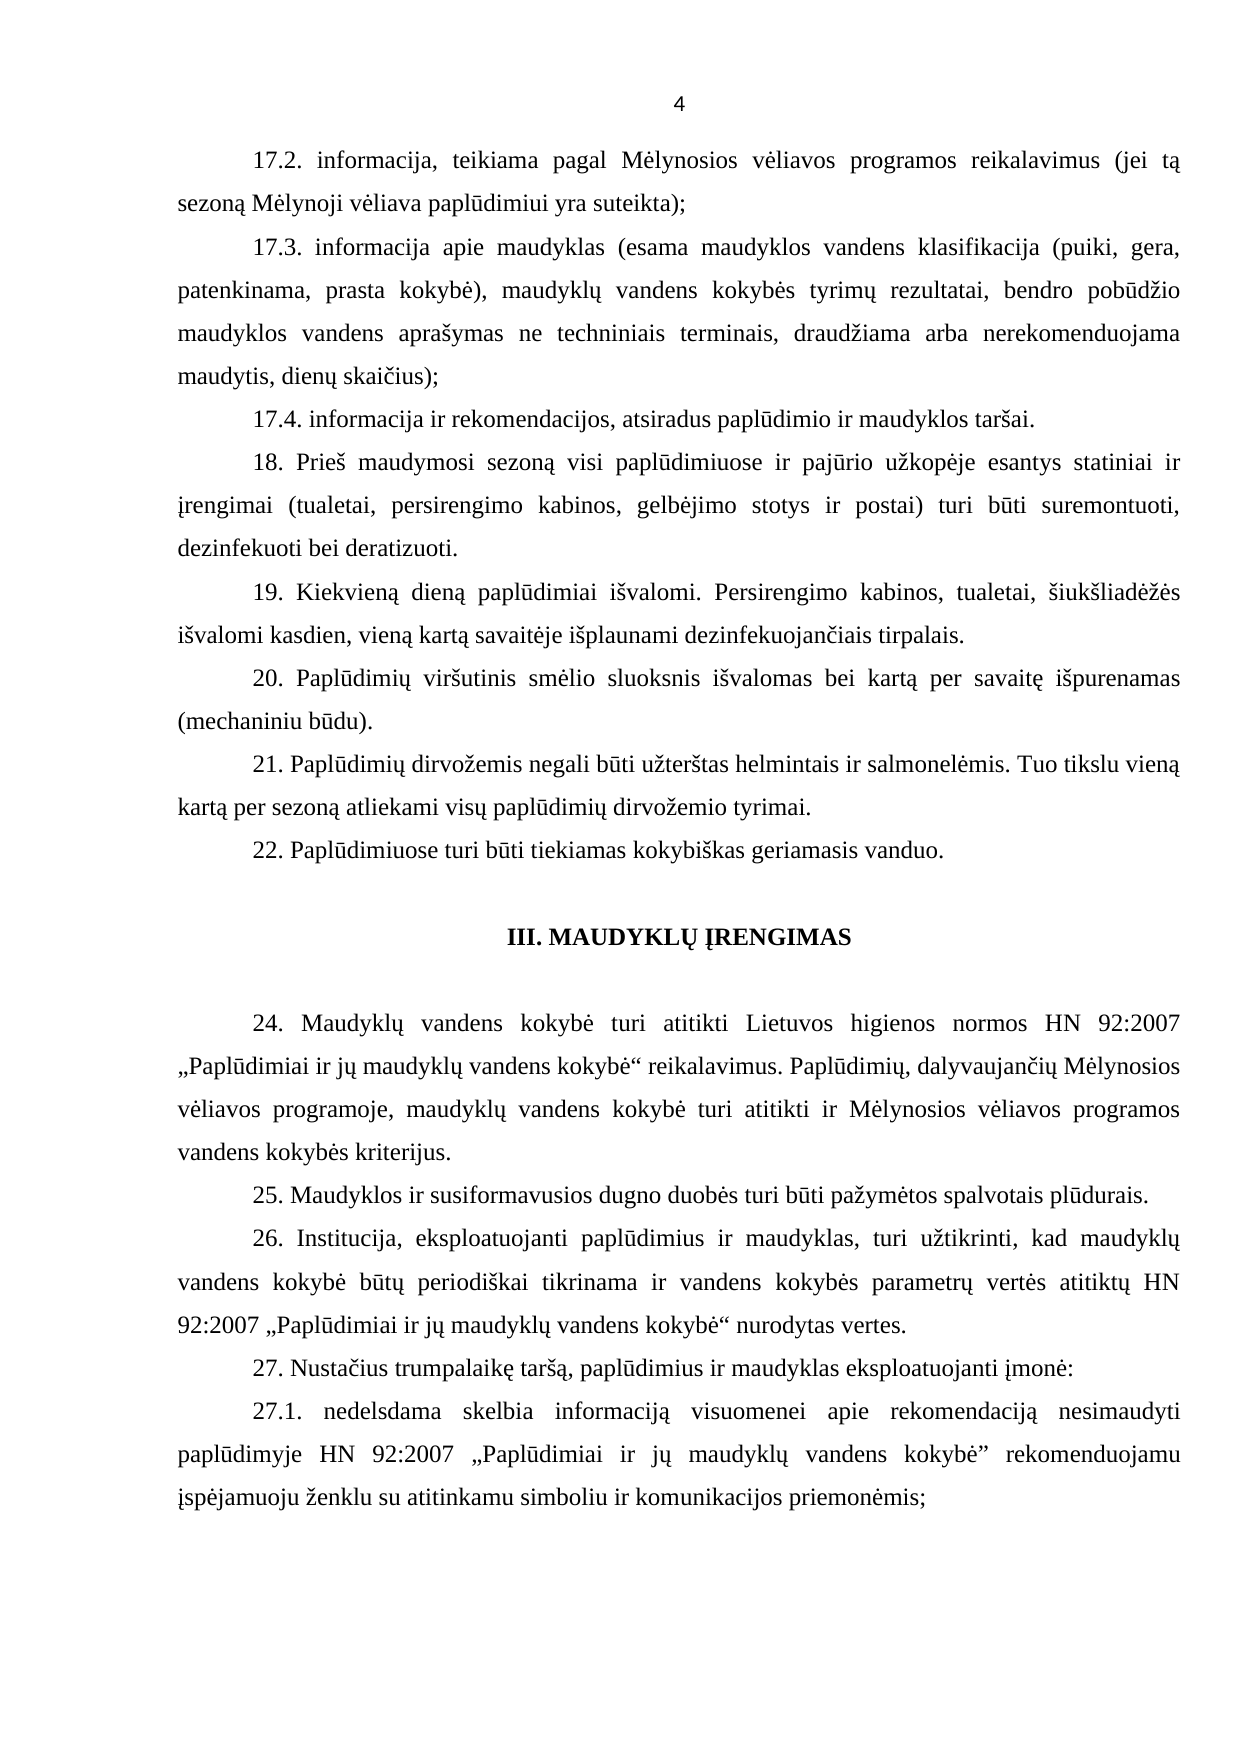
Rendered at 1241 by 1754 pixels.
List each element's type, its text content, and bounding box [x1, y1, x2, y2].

text 21. Paplūdimių dirvožemis negali būti užterštas helmintais ir salmonelėmis. Tuo tikslu vieną kartą per sezoną atliekami visų paplūdimių dirvožemio tyrimai. [177, 749, 1181, 821]
text 18. Prieš maudymosi sezoną visi paplūdimiuose ir pajūrio užkopėje esantys statiniai ir įrengimai (tualetai, persirengimo kabinos, gelbėjimo stotys ir postai) turi būti suremontuoti, dezinfekuoti bei deratizuoti. [177, 447, 1181, 562]
text 19. Kiekvieną dieną paplūdimiai išvalomi. Persirengimo kabinos, tualetai, šiukšliadėžės išvalomi kasdien, vieną kartą savaitėje išplaunami dezinfekuojančiais tirpalais. [177, 577, 1181, 648]
text 22. Paplūdimiuose turi būti tiekiamas kokybiškas geriamasis vanduo. [177, 835, 1181, 864]
text 17.3. informacija apie maudyklas (esama maudyklos vandens klasifikacija (puiki, gera, patenkinama, prasta kokybė), maudyklų vandens kokybės tyrimų rezultatai, bendro pobūdžio maudyklos vandens aprašymas ne techniniais terminais, draudžiama arba nerekomenduojama maudytis, dienų skaičius); [177, 232, 1181, 390]
text 25. Maudyklos ir susiformavusios dugno duobės turi būti pažymėtos spalvotais plūdurais. [177, 1180, 1181, 1209]
text 17.4. informacija ir rekomendacijos, atsiradus paplūdimio ir maudyklos taršai. [177, 404, 1181, 433]
text 17.2. informacija, teikiama pagal Mėlynosios vėliavos programos reikalavimus (jei tą sezoną Mėlynoji vėliava paplūdimiui yra suteikta); [177, 145, 1181, 217]
text 24. Maudyklų vandens kokybė turi atitikti Lietuvos higienos normos HN 92:2007 „Paplūdimiai ir jų maudyklų vandens kokybė“ reikalavimus. Paplūdimių, dalyvaujančių Mėlynosios vėliavos programoje, maudyklų vandens kokybė turi atitikti ir Mėlynosios vėliavos programos vandens kokybės kriterijus. [177, 1008, 1181, 1166]
text 27.1. nedelsdama skelbia informaciją visuomenei apie rekomendaciją nesimaudyti paplūdimyje HN 92:2007 „Paplūdimiai ir jų maudyklų vandens kokybė” rekomenduojamu įspėjamuoju ženklu su atitinkamu simboliu ir komunikacijos priemonėmis; [177, 1396, 1181, 1511]
text 26. Institucija, eksploatuojanti paplūdimius ir maudyklas, turi užtikrinti, kad maudyklų vandens kokybė būtų periodiškai tikrinama ir vandens kokybės parametrų vertės atitiktų HN 92:2007 „Paplūdimiai ir jų maudyklų vandens kokybė“ nurodytas vertes. [177, 1223, 1181, 1338]
text 27. Nustačius trumpalaikę taršą, paplūdimius ir maudyklas eksploatuojanti įmonė: [177, 1353, 1181, 1382]
text 20. Paplūdimių viršutinis smėlio sluoksnis išvalomas bei kartą per savaitę išpurenamas (mechaniniu būdu). [177, 663, 1181, 735]
text III. MAUDYKLŲ ĮRENGIMAS [177, 922, 1181, 950]
